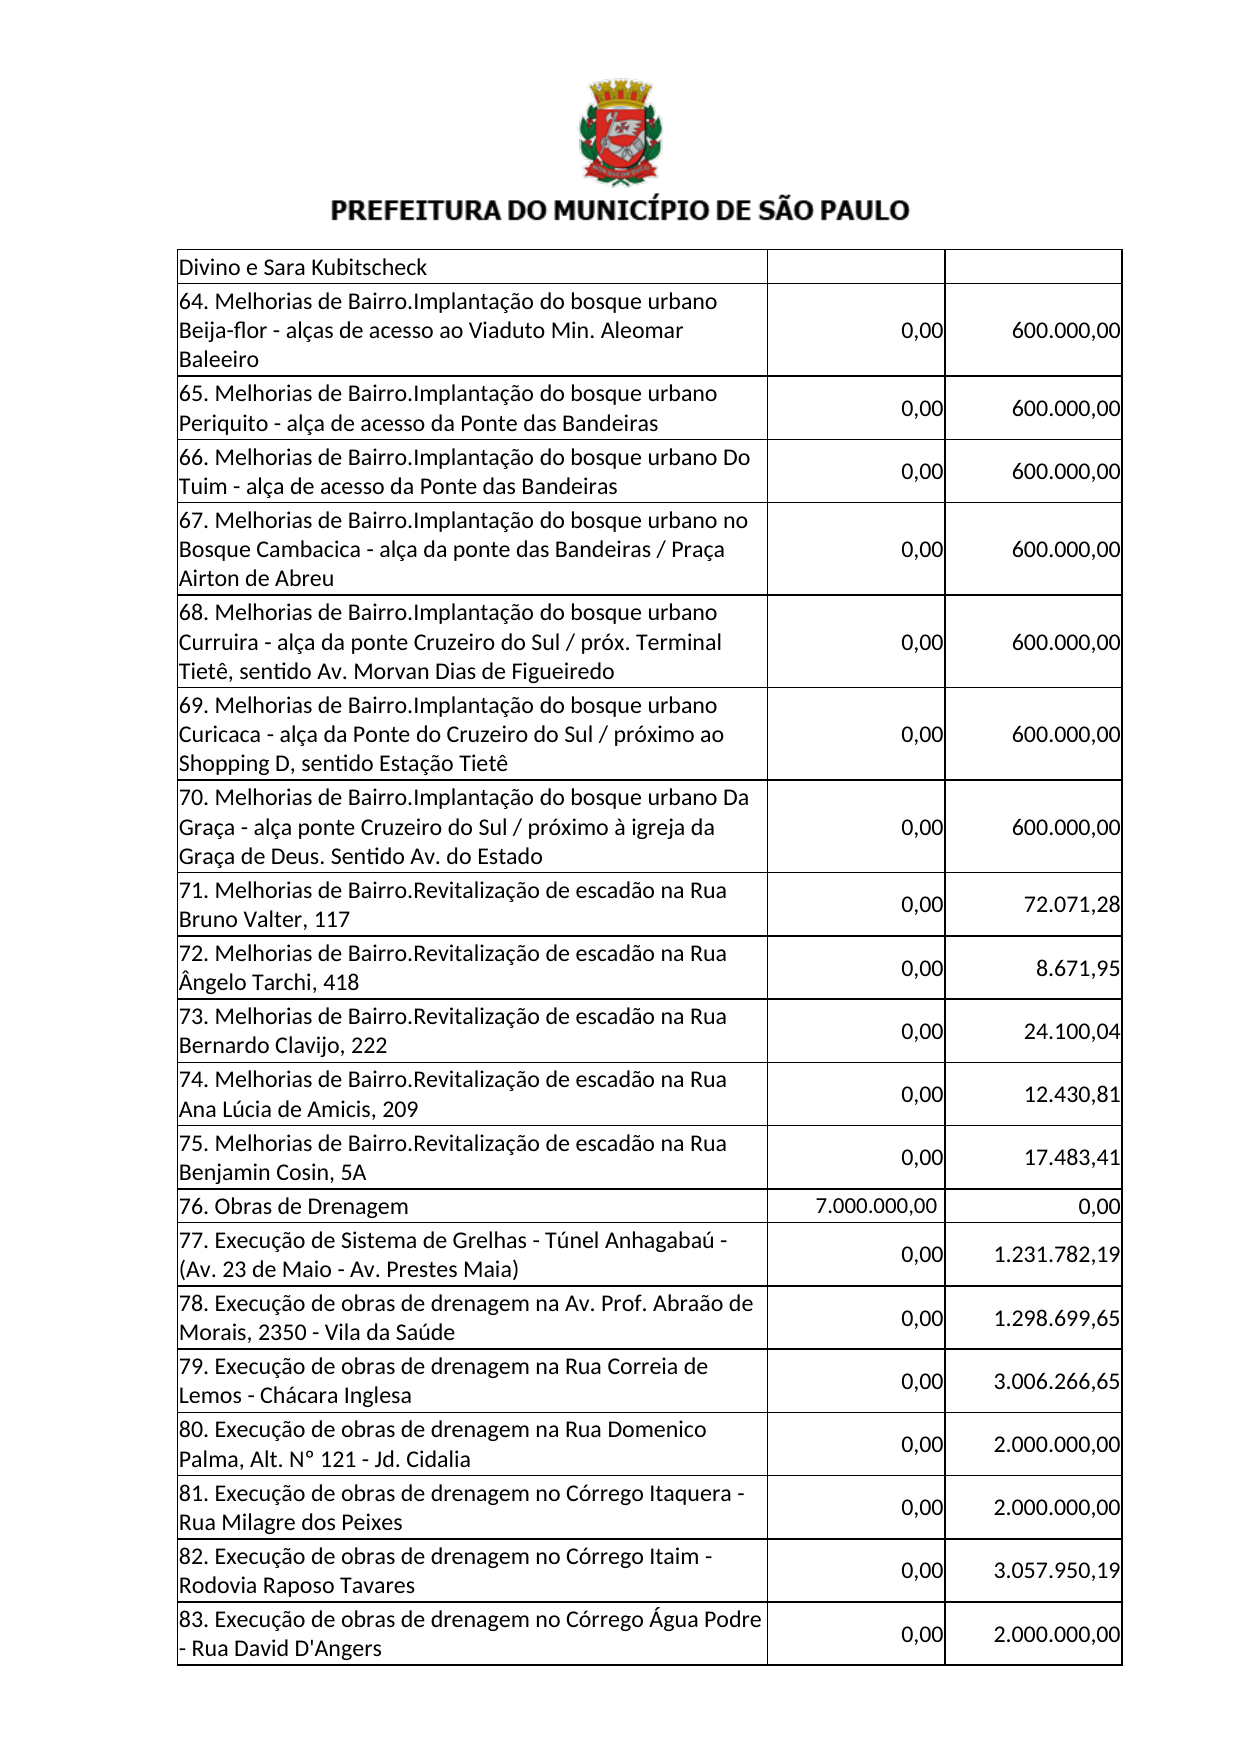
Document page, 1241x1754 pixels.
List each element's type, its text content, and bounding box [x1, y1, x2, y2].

table_cell 65. Melhorias de Bairro.Implantação do bosque urbano Periquito - alça de acesso da Ponte das Bandeiras [178, 377, 767, 438]
table_cell 73. Melhorias de Bairro.Revitalização de escadão na Rua Bernardo Clavijo, 222 [178, 1000, 767, 1061]
table_cell 0,00 [768, 1476, 944, 1538]
table_cell 1.298.699,65 [946, 1287, 1121, 1348]
table_cell 600.000,00 [946, 284, 1121, 375]
table_cell 0,00 [768, 1603, 944, 1664]
table_cell 0,00 [768, 503, 944, 594]
table_cell 69. Melhorias de Bairro.Implantação do bosque urbano Curicaca - alça da Ponte do Cruzeiro do Sul / próximo ao Shopping D, sentido Estação Tietê [178, 688, 767, 779]
table_cell 64. Melhorias de Bairro.Implantação do bosque urbano Beija-flor - alças de acesso ao Viaduto Min. Aleomar Baleeiro [178, 284, 767, 375]
table_cell 2.000.000,00 [946, 1413, 1121, 1475]
table_cell 7.000.000,00 [768, 1190, 944, 1222]
table_cell 72. Melhorias de Bairro.Revitalização de escadão na Rua Ângelo Tarchi, 418 [178, 937, 767, 998]
table_cell 17.483,41 [946, 1126, 1121, 1188]
table_cell 2.000.000,00 [946, 1476, 1121, 1538]
table_cell 79. Execução de obras de drenagem na Rua Correia de Lemos - Chácara Inglesa [178, 1350, 767, 1411]
table_cell [768, 250, 944, 283]
table_cell 68. Melhorias de Bairro.Implantação do bosque urbano Curruira - alça da ponte Cruzeiro do Sul / próx. Terminal Tietê, sentido Av. Morvan Dias de Figueiredo [178, 596, 767, 687]
table_cell 81. Execução de obras de drenagem no Córrego Itaquera - Rua Milagre dos Peixes [178, 1476, 767, 1538]
table_cell 0,00 [768, 377, 944, 438]
table_cell 71. Melhorias de Bairro.Revitalização de escadão na Rua Bruno Valter, 117 [178, 873, 767, 935]
table_cell 0,00 [768, 688, 944, 779]
table_cell 600.000,00 [946, 377, 1121, 438]
table_cell 83. Execução de obras de drenagem no Córrego Água Podre - Rua David D'Angers [178, 1603, 767, 1664]
table_cell 3.006.266,65 [946, 1350, 1121, 1411]
table_cell 0,00 [768, 1413, 944, 1475]
table_cell 8.671,95 [946, 937, 1121, 998]
table_cell 600.000,00 [946, 781, 1121, 872]
table_cell 600.000,00 [946, 596, 1121, 687]
table_cell 12.430,81 [946, 1063, 1121, 1124]
table_cell 82. Execução de obras de drenagem no Córrego Itaim - Rodovia Raposo Tavares [178, 1540, 767, 1601]
table_cell 600.000,00 [946, 440, 1121, 502]
table_cell 70. Melhorias de Bairro.Implantação do bosque urbano Da Graça - alça ponte Cruzeiro do Sul / próximo à igreja da Graça de Deus. Sentido Av. do Estado [178, 781, 767, 872]
table_cell 75. Melhorias de Bairro.Revitalização de escadão na Rua Benjamin Cosin, 5A [178, 1126, 767, 1188]
table_cell 0,00 [768, 596, 944, 687]
table_cell 0,00 [768, 1000, 944, 1061]
table_cell 3.057.950,19 [946, 1540, 1121, 1601]
table_cell 0,00 [768, 1126, 944, 1188]
table_cell 1.231.782,19 [946, 1223, 1121, 1285]
table_cell Divino e Sara Kubitscheck [178, 250, 767, 283]
table_cell 0,00 [768, 937, 944, 998]
table_cell 78. Execução de obras de drenagem na Av. Prof. Abraão de Morais, 2350 - Vila da Saúde [178, 1287, 767, 1348]
table_cell 0,00 [768, 440, 944, 502]
table_cell [946, 250, 1121, 283]
table_cell 0,00 [768, 1223, 944, 1285]
table_cell 600.000,00 [946, 503, 1121, 594]
table_cell 0,00 [768, 781, 944, 872]
table_cell 600.000,00 [946, 688, 1121, 779]
table_cell 0,00 [946, 1190, 1121, 1222]
table_cell 2.000.000,00 [946, 1603, 1121, 1664]
table_cell 74. Melhorias de Bairro.Revitalização de escadão na Rua Ana Lúcia de Amicis, 209 [178, 1063, 767, 1124]
table_cell 0,00 [768, 284, 944, 375]
table_cell 80. Execução de obras de drenagem na Rua Domenico Palma, Alt. Nº 121 - Jd. Cidalia [178, 1413, 767, 1475]
table_cell 67. Melhorias de Bairro.Implantação do bosque urbano no Bosque Cambacica - alça da ponte das Bandeiras / Praça Airton de Abreu [178, 503, 767, 594]
table_cell 0,00 [768, 1350, 944, 1411]
table_cell 0,00 [768, 1063, 944, 1124]
table_cell 24.100,04 [946, 1000, 1121, 1061]
table_cell 66. Melhorias de Bairro.Implantação do bosque urbano Do Tuim - alça de acesso da Ponte das Bandeiras [178, 440, 767, 502]
table_cell 0,00 [768, 1287, 944, 1348]
table_cell 0,00 [768, 1540, 944, 1601]
table_cell 76. Obras de Drenagem [178, 1190, 767, 1222]
table_cell 72.071,28 [946, 873, 1121, 935]
table_cell 0,00 [768, 873, 944, 935]
table_cell 77. Execução de Sistema de Grelhas - Túnel Anhagabaú - (Av. 23 de Maio - Av. Prestes Maia) [178, 1223, 767, 1285]
